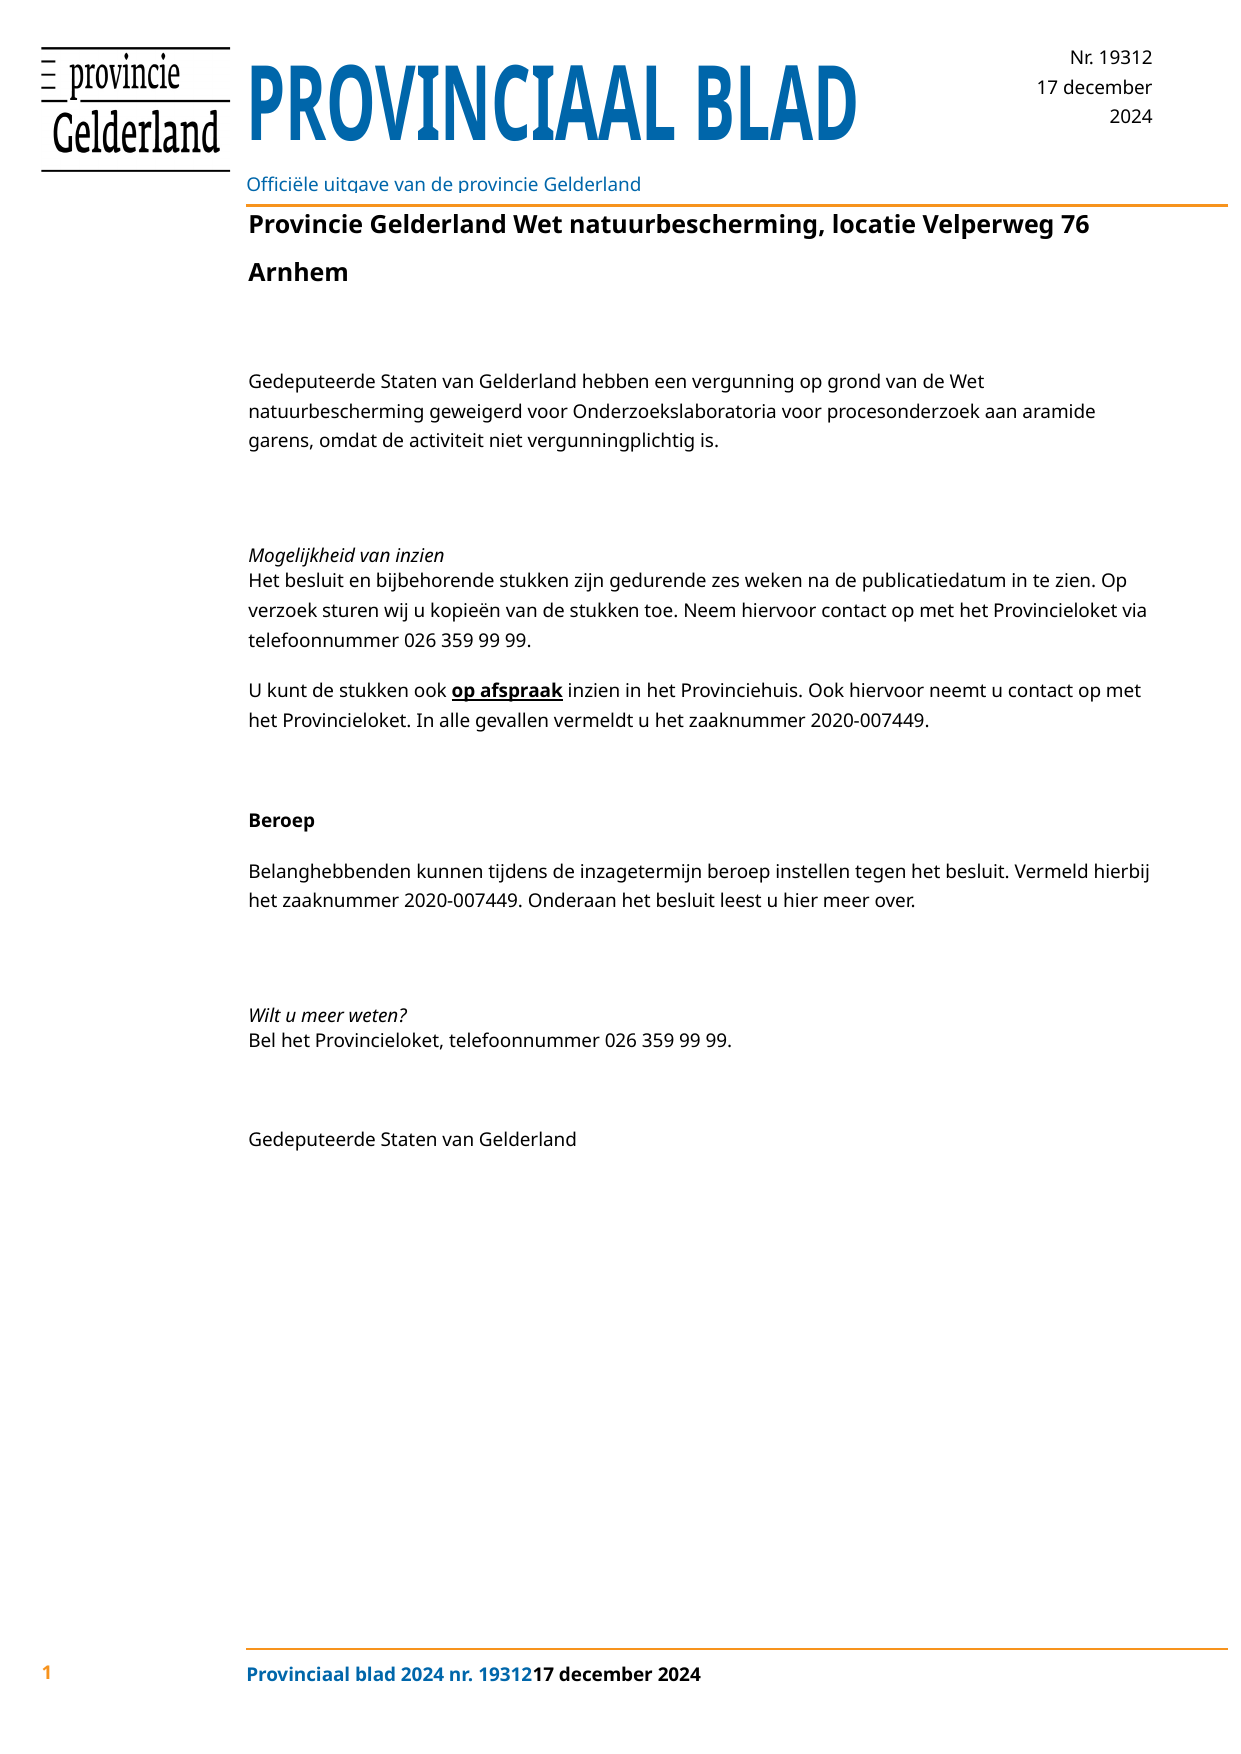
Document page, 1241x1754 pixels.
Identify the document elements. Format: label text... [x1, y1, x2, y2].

text U kunt de stukken ook op afspraak inzien in het Provinciehuis. Ook hiervoor neemt u contact op met het Provincieloket. In alle gevallen vermeldt u het zaaknummer 2020-007449. [248, 677, 1152, 732]
text Mogelijkheid van inzien [248, 542, 1152, 568]
text Gedeputeerde Staten van Gelderland hebben een vergunning op grond van de Wet natuurbescherming geweigerd voor Onderzoekslaboratoria voor procesonderzoek aan aramide garens, omdat de activiteit niet vergunningplichtig is. [248, 368, 1152, 453]
text Wilt u meer weten? [248, 1002, 1152, 1028]
text Bel het Provincieloket, telefoonnummer 026 359 99 99. [248, 1028, 1152, 1053]
text Het besluit en bijbehorende stukken zijn gedurende zes weken na de publicatiedatum in te zien. Op verzoek sturen wij u kopieën van de stukken toe. Neem hiervoor contact op met het Provincieloket via telefoonnummer 026 359 99 99. [248, 568, 1152, 652]
text Beroep [248, 808, 1152, 833]
text Gedeputeerde Staten van Gelderland [248, 1126, 1152, 1152]
picture [41, 47, 231, 172]
text Belanghebbenden kunnen tijdens de inzagetermijn beroep instellen tegen het besluit. Vermeld hierbij het zaaknummer 2020-007449. Onderaan het besluit leest u hier meer over. [248, 858, 1152, 913]
text Provincie Gelderland Wet natuurbescherming, locatie Velperweg 76 Arnhem [248, 207, 1152, 288]
